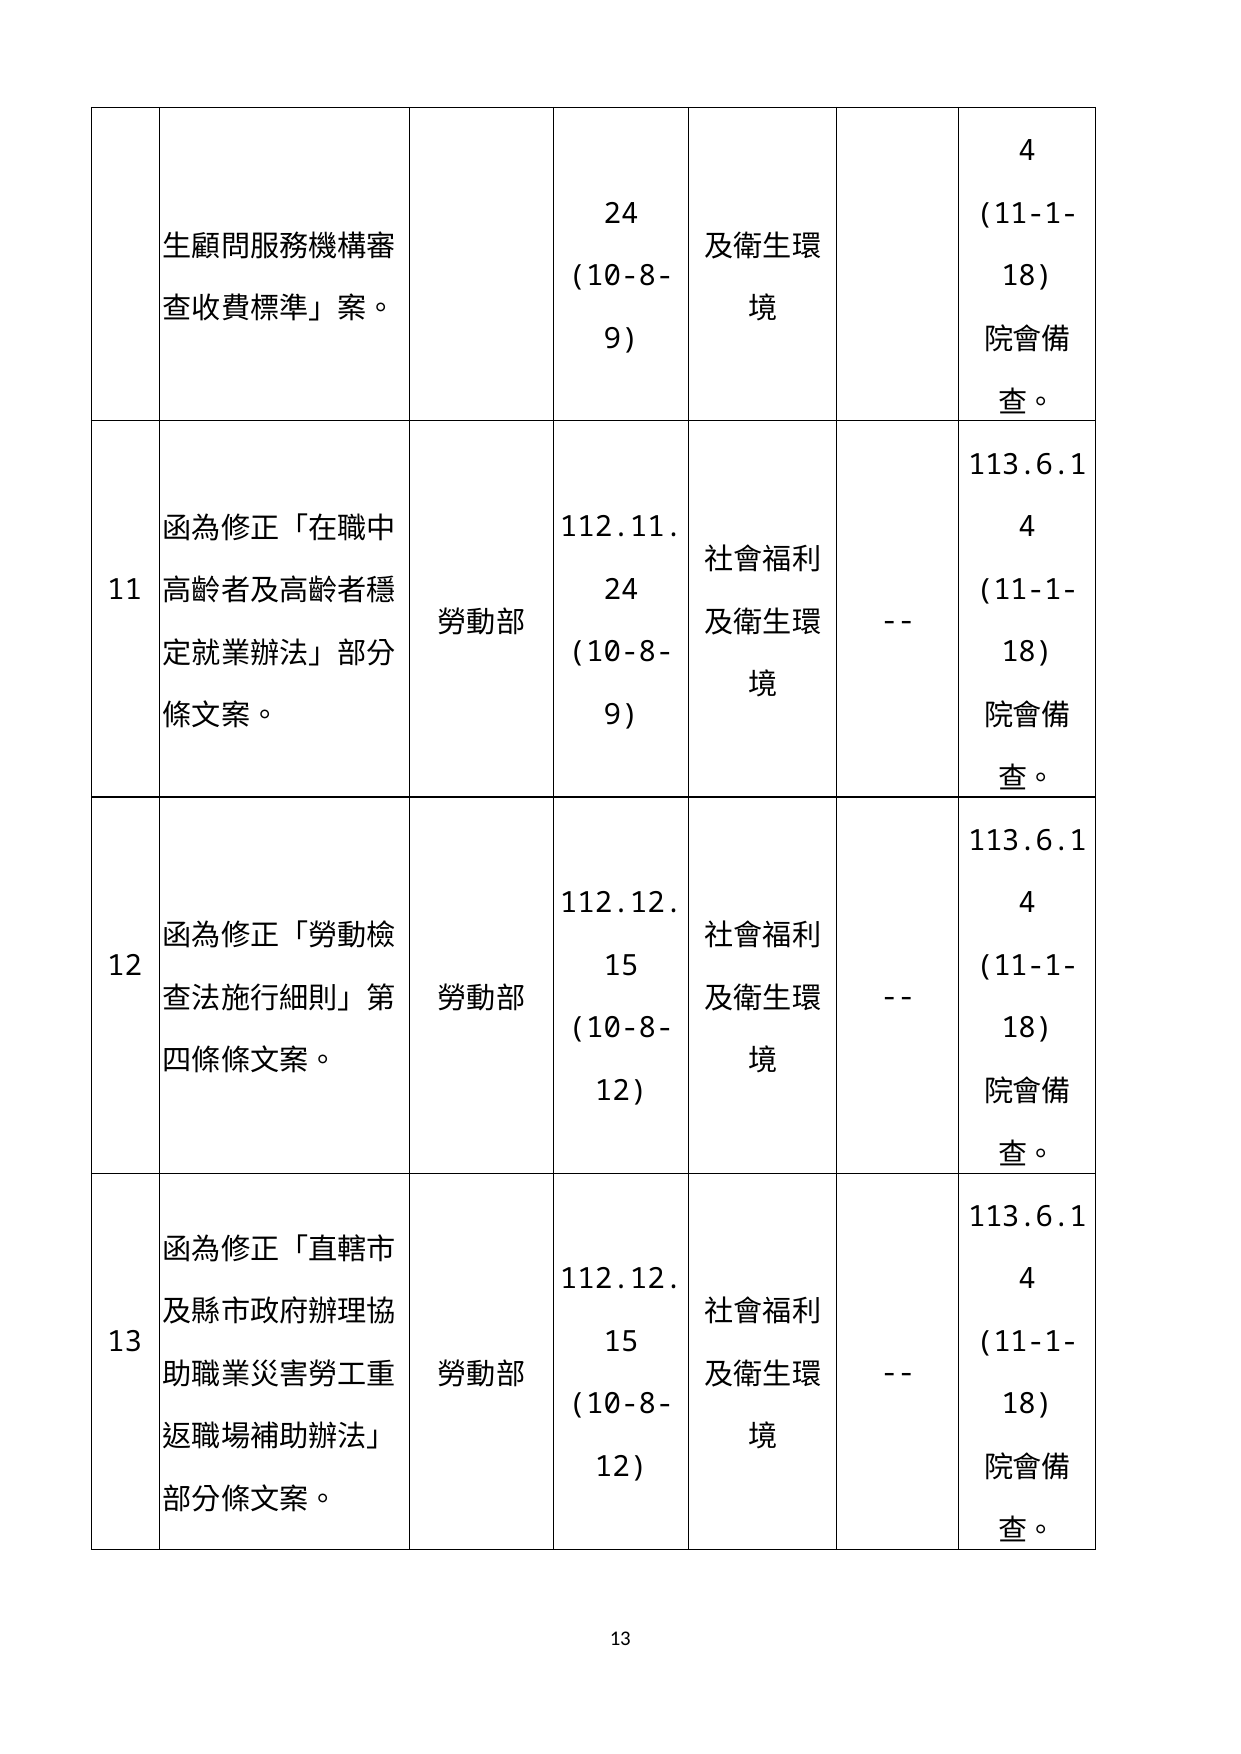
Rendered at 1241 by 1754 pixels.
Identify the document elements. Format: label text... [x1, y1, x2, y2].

table_cell -- [837, 421, 958, 796]
table_cell 及衛生環境 [689, 108, 836, 420]
table_cell [92, 108, 159, 420]
table_cell 113.6.14 (11-1-18) 院會備查。 [959, 421, 1095, 796]
table_cell 社會福利及衛生環境 [689, 1174, 836, 1548]
table_cell 函為修正「在職中高齡者及高齡者穩定就業辦法」部分條文案。 [160, 421, 409, 796]
table_cell 函為修正「勞動檢查法施行細則」第四條條文案。 [160, 798, 409, 1172]
table_cell 112.11.24 (10-8-9) [554, 421, 688, 796]
table_cell 勞動部 [410, 798, 553, 1172]
table_cell 社會福利及衛生環境 [689, 421, 836, 796]
table_cell 112.12.15 (10-8-12) [554, 798, 688, 1172]
table_cell 112.12.15 (10-8-12) [554, 1174, 688, 1548]
table_cell -- [837, 1174, 958, 1548]
table_cell -- [837, 108, 958, 420]
table_cell -- [837, 798, 958, 1172]
table_cell [92, 798, 159, 1172]
table_cell 113.6.14 (11-1-18) 院會備查。 [959, 798, 1095, 1172]
table_cell [410, 108, 553, 420]
table_cell 113.6.14 (11-1-18) 院會備查。 [959, 1174, 1095, 1548]
table_cell 4 (11-1-18) 院會備查。 [959, 108, 1095, 420]
table_cell 生顧問服務機構審查收費標準」案。 [160, 108, 409, 420]
table_cell 社會福利及衛生環境 [689, 798, 836, 1172]
table_cell [92, 1174, 159, 1548]
table_cell 勞動部 [410, 1174, 553, 1548]
table_cell 函為修正「直轄市及縣市政府辦理協助職業災害勞工重返職場補助辦法」部分條文案。 [160, 1174, 409, 1548]
table_cell 勞動部 [410, 421, 553, 796]
table_cell [92, 421, 159, 796]
table_cell 24 (10-8-9) [554, 108, 688, 420]
